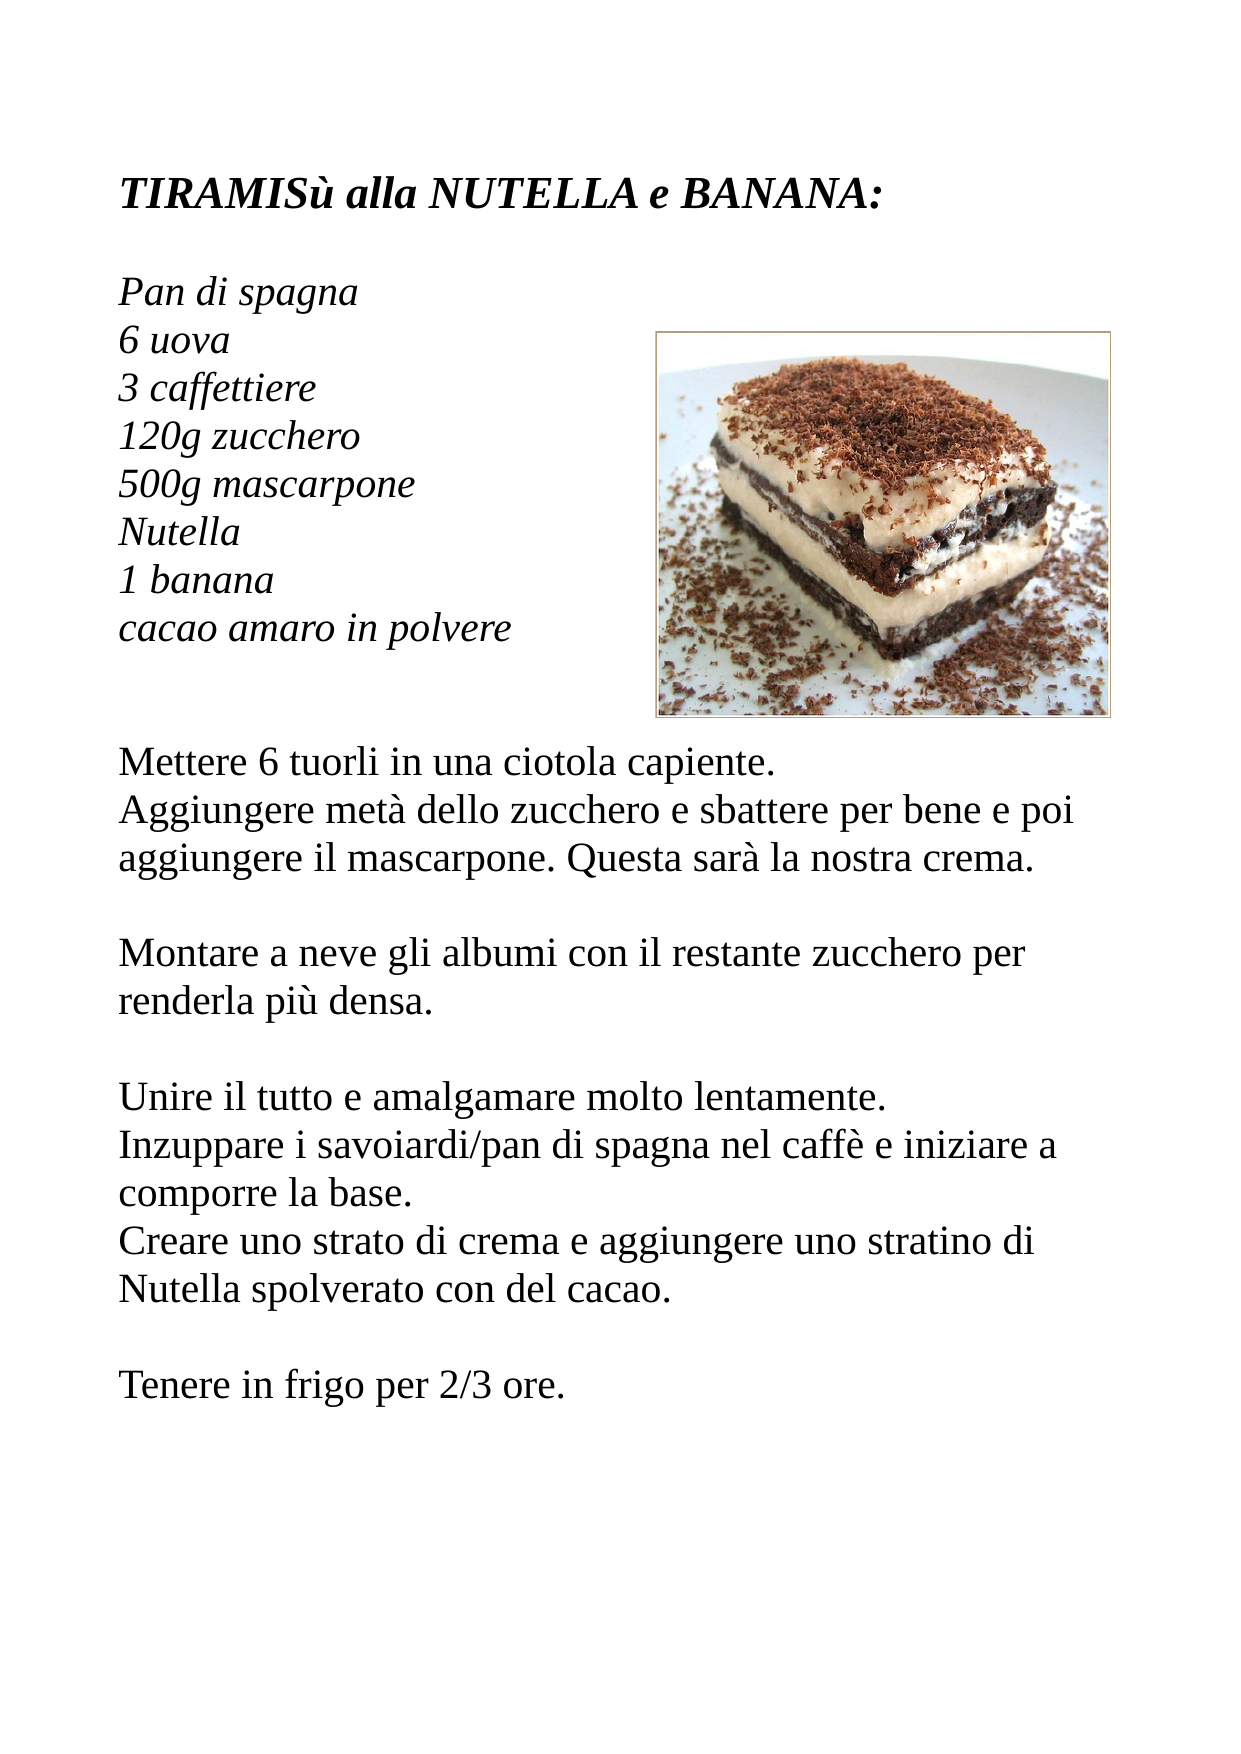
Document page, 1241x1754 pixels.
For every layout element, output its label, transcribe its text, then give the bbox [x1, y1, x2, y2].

text Mettere 6 tuorli in una ciotola capiente. Aggiungere metà dello zucchero e sbattere per bene e poi aggiungere il mascarpone. Questa sarà la nostra crema. Montare a neve gli albumi con il restante zucchero per renderla più densa. Unire il tutto e amalgamare molto lentamente. Inzuppare i savoiardi/pan di spagna nel caffè e iniziare a comporre la base. Creare uno strato di crema e aggiungere uno stratino di Nutella spolverato con del cacao. Tenere in frigo per 2/3 ore. [118, 688, 1122, 1407]
picture [655, 331, 1111, 718]
text TIRAMISù alla NUTELLA e BANANA: Pan di spagna 6 uova 3 caffettiere 120g zucchero 500g mascarpone Nutella 1 banana cacao amaro in polvere [118, 118, 1122, 688]
